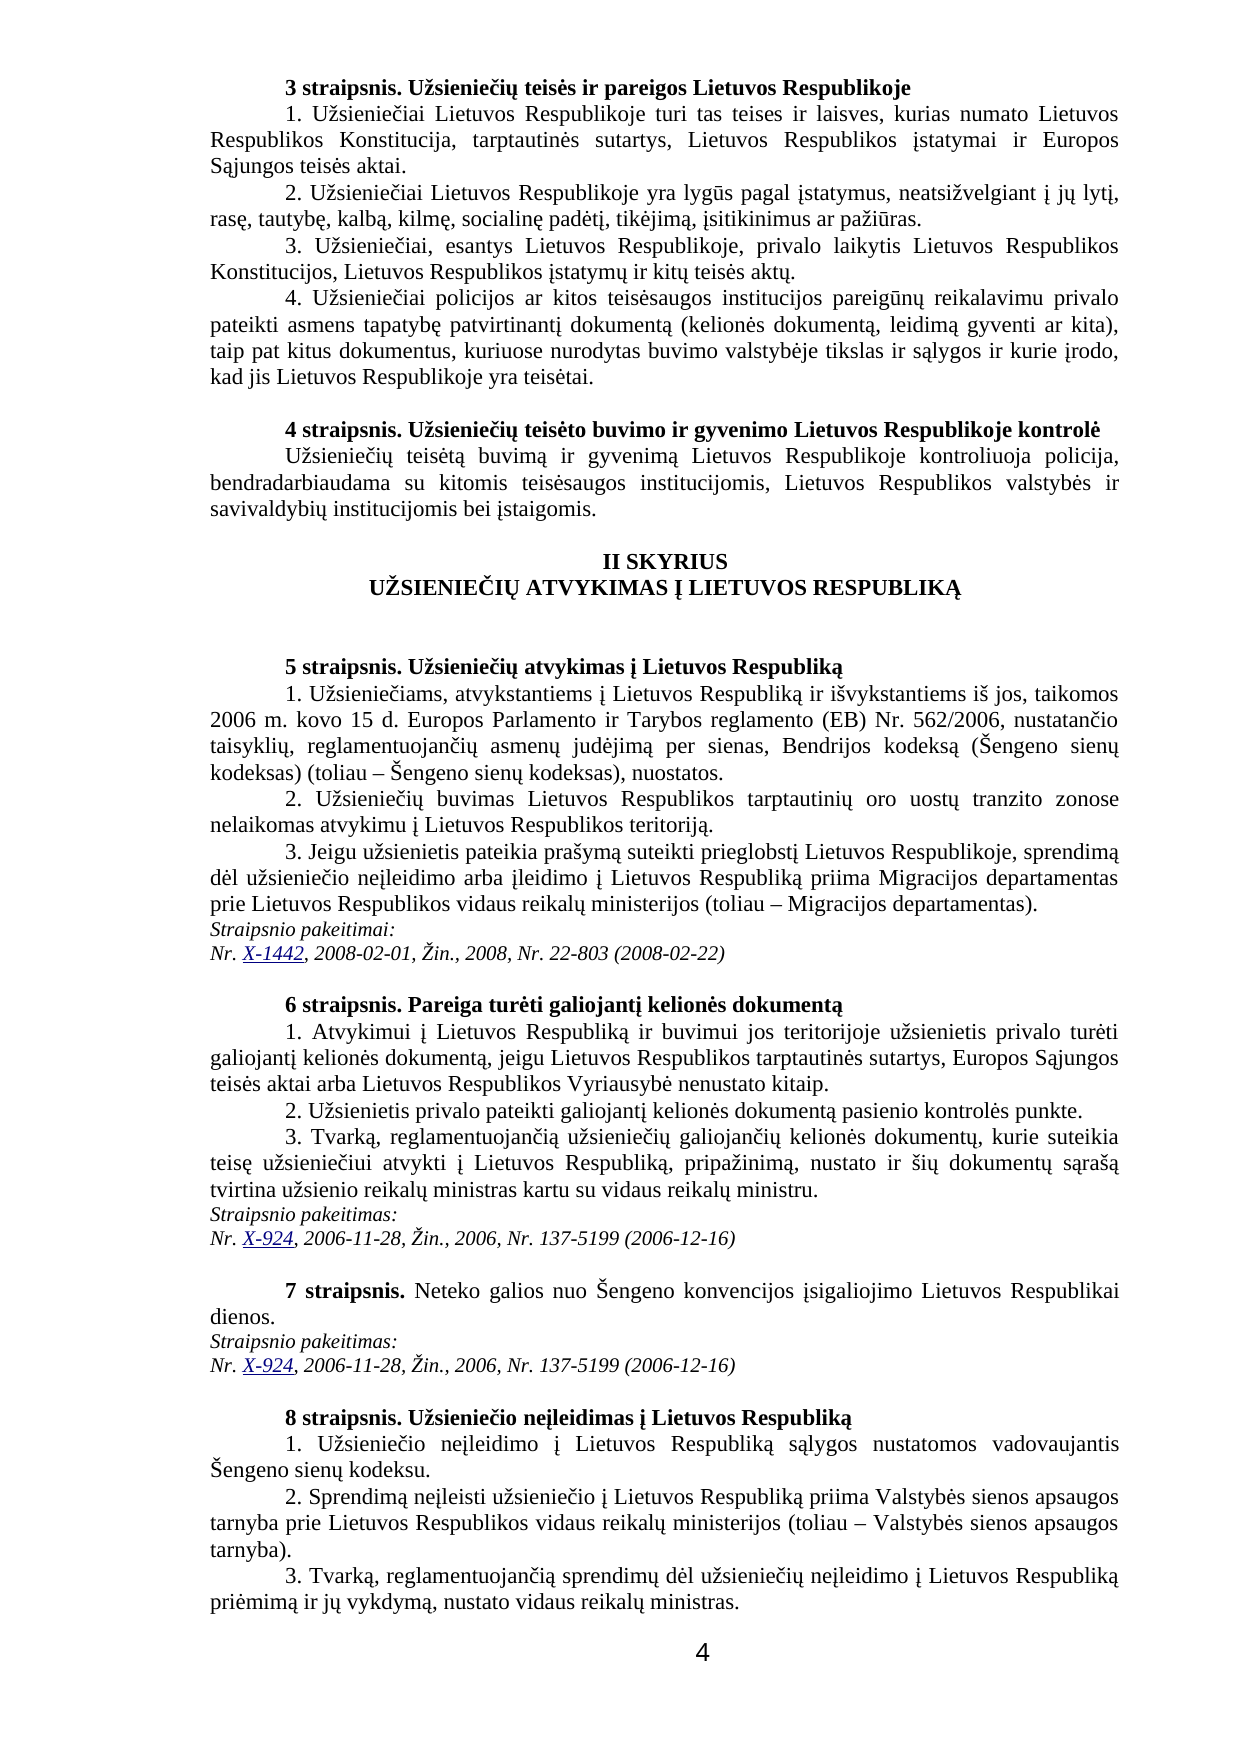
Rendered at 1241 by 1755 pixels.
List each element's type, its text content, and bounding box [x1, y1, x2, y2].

text Nr. X-924, 2006-11-28, Žin., 2006, Nr. 137-5199 (2006-12-16) [210, 1353, 1120, 1377]
text 6 straipsnis. Pareiga turėti galiojantį kelionės dokumentą [210, 991, 1120, 1018]
text II SKYRIUS [210, 548, 1120, 574]
text 2. Sprendimą neįleisti užsieniečio į Lietuvos Respubliką priima Valstybės sienos apsaugos tarnyba prie Lietuvos Respublikos vidaus reikalų ministerijos (toliau – Valstybės sienos apsaugos tarnyba). [210, 1483, 1120, 1562]
text 3. Užsieniečiai, esantys Lietuvos Respublikoje, privalo laikytis Lietuvos Respublikos Konstitucijos, Lietuvos Respublikos įstatymų ir kitų teisės aktų. [210, 232, 1120, 284]
text 2. Užsieniečių buvimas Lietuvos Respublikos tarptautinių oro uostų tranzito zonose nelaikomas atvykimu į Lietuvos Respublikos teritoriją. [210, 785, 1120, 838]
text 3. Tvarką, reglamentuojančią užsieniečių galiojančių kelionės dokumentų, kurie suteikia teisę užsieniečiui atvykti į Lietuvos Respubliką, pripažinimą, nustato ir šių dokumentų sąrašą tvirtina užsienio reikalų ministras kartu su vidaus reikalų ministru. [210, 1123, 1120, 1202]
text 1. Užsieniečiai Lietuvos Respublikoje turi tas teises ir laisves, kurias numato Lietuvos Respublikos Konstitucija, tarptautinės sutartys, Lietuvos Respublikos įstatymai ir Europos Sąjungos teisės aktai. [210, 100, 1120, 179]
text 3. Jeigu užsienietis pateikia prašymą suteikti prieglobstį Lietuvos Respublikoje, sprendimą dėl užsieniečio neįleidimo arba įleidimo į Lietuvos Respubliką priima Migracijos departamentas prie Lietuvos Respublikos vidaus reikalų ministerijos (toliau – Migracijos departamentas). [210, 838, 1120, 917]
text 3. Tvarką, reglamentuojančią sprendimų dėl užsieniečių neįleidimo į Lietuvos Respubliką priėmimą ir jų vykdymą, nustato vidaus reikalų ministras. [210, 1562, 1120, 1615]
text 4. Užsieniečiai policijos ar kitos teisėsaugos institucijos pareigūnų reikalavimu privalo pateikti asmens tapatybę patvirtinantį dokumentą (kelionės dokumentą, leidimą gyventi ar kita), taip pat kitus dokumentus, kuriuose nurodytas buvimo valstybėje tikslas ir sąlygos ir kurie įrodo, kad jis Lietuvos Respublikoje yra teisėtai. [210, 284, 1120, 390]
text 2. Užsieniečiai Lietuvos Respublikoje yra lygūs pagal įstatymus, neatsižvelgiant į jų lytį, rasę, tautybę, kalbą, kilmę, socialinę padėtį, tikėjimą, įsitikinimus ar pažiūras. [210, 179, 1120, 232]
text Straipsnio pakeitimas: [210, 1329, 1120, 1353]
text Nr. X-924, 2006-11-28, Žin., 2006, Nr. 137-5199 (2006-12-16) [210, 1226, 1120, 1250]
text 2. Užsienietis privalo pateikti galiojantį kelionės dokumentą pasienio kontrolės punkte. [210, 1097, 1120, 1123]
text Nr. X-1442, 2008-02-01, Žin., 2008, Nr. 22-803 (2008-02-22) [210, 941, 1120, 965]
text 1. Užsieniečiams, atvykstantiems į Lietuvos Respubliką ir išvykstantiems iš jos, taikomos 2006 m. kovo 15 d. Europos Parlamento ir Tarybos reglamento (EB) Nr. 562/2006, nustatančio taisyklių, reglamentuojančių asmenų judėjimą per sienas, Bendrijos kodeksą (Šengeno sienų kodeksas) (toliau – Šengeno sienų kodeksas), nuostatos. [210, 680, 1120, 785]
text 8 straipsnis. Užsieniečio neįleidimas į Lietuvos Respubliką [210, 1404, 1120, 1430]
subtitle 3 straipsnis. Užsieniečių teisės ir pareigos Lietuvos Respublikoje [210, 73, 1120, 100]
text 1. Užsieniečio neįleidimo į Lietuvos Respubliką sąlygos nustatomos vadovaujantis Šengeno sienų kodeksu. [210, 1430, 1120, 1483]
text Užsieniečių teisėtą buvimą ir gyvenimą Lietuvos Respublikoje kontroliuoja policija, bendradarbiaudama su kitomis teisėsaugos institucijomis, Lietuvos Respublikos valstybės ir savivaldybių institucijomis bei įstaigomis. [210, 442, 1120, 522]
text 1. Atvykimui į Lietuvos Respubliką ir buvimui jos teritorijoje užsienietis privalo turėti galiojantį kelionės dokumentą, jeigu Lietuvos Respublikos tarptautinės sutartys, Europos Sąjungos teisės aktai arba Lietuvos Respublikos Vyriausybė nenustato kitaip. [210, 1018, 1120, 1097]
subtitle 4 straipsnis. Užsieniečių teisėto buvimo ir gyvenimo Lietuvos Respublikoje kontrolė [285, 416, 1120, 442]
text 5 straipsnis. Užsieniečių atvykimas į Lietuvos Respubliką [210, 653, 1120, 680]
text 7 straipsnis. Neteko galios nuo Šengeno konvencijos įsigaliojimo Lietuvos Respublikai dienos. [210, 1277, 1120, 1329]
text Straipsnio pakeitimai: [210, 917, 1120, 941]
text Straipsnio pakeitimas: [210, 1202, 1120, 1226]
text UŽSIENIEČIŲ ATVYKIMAS Į LIETUVOS RESPUBLIKĄ [210, 574, 1120, 601]
